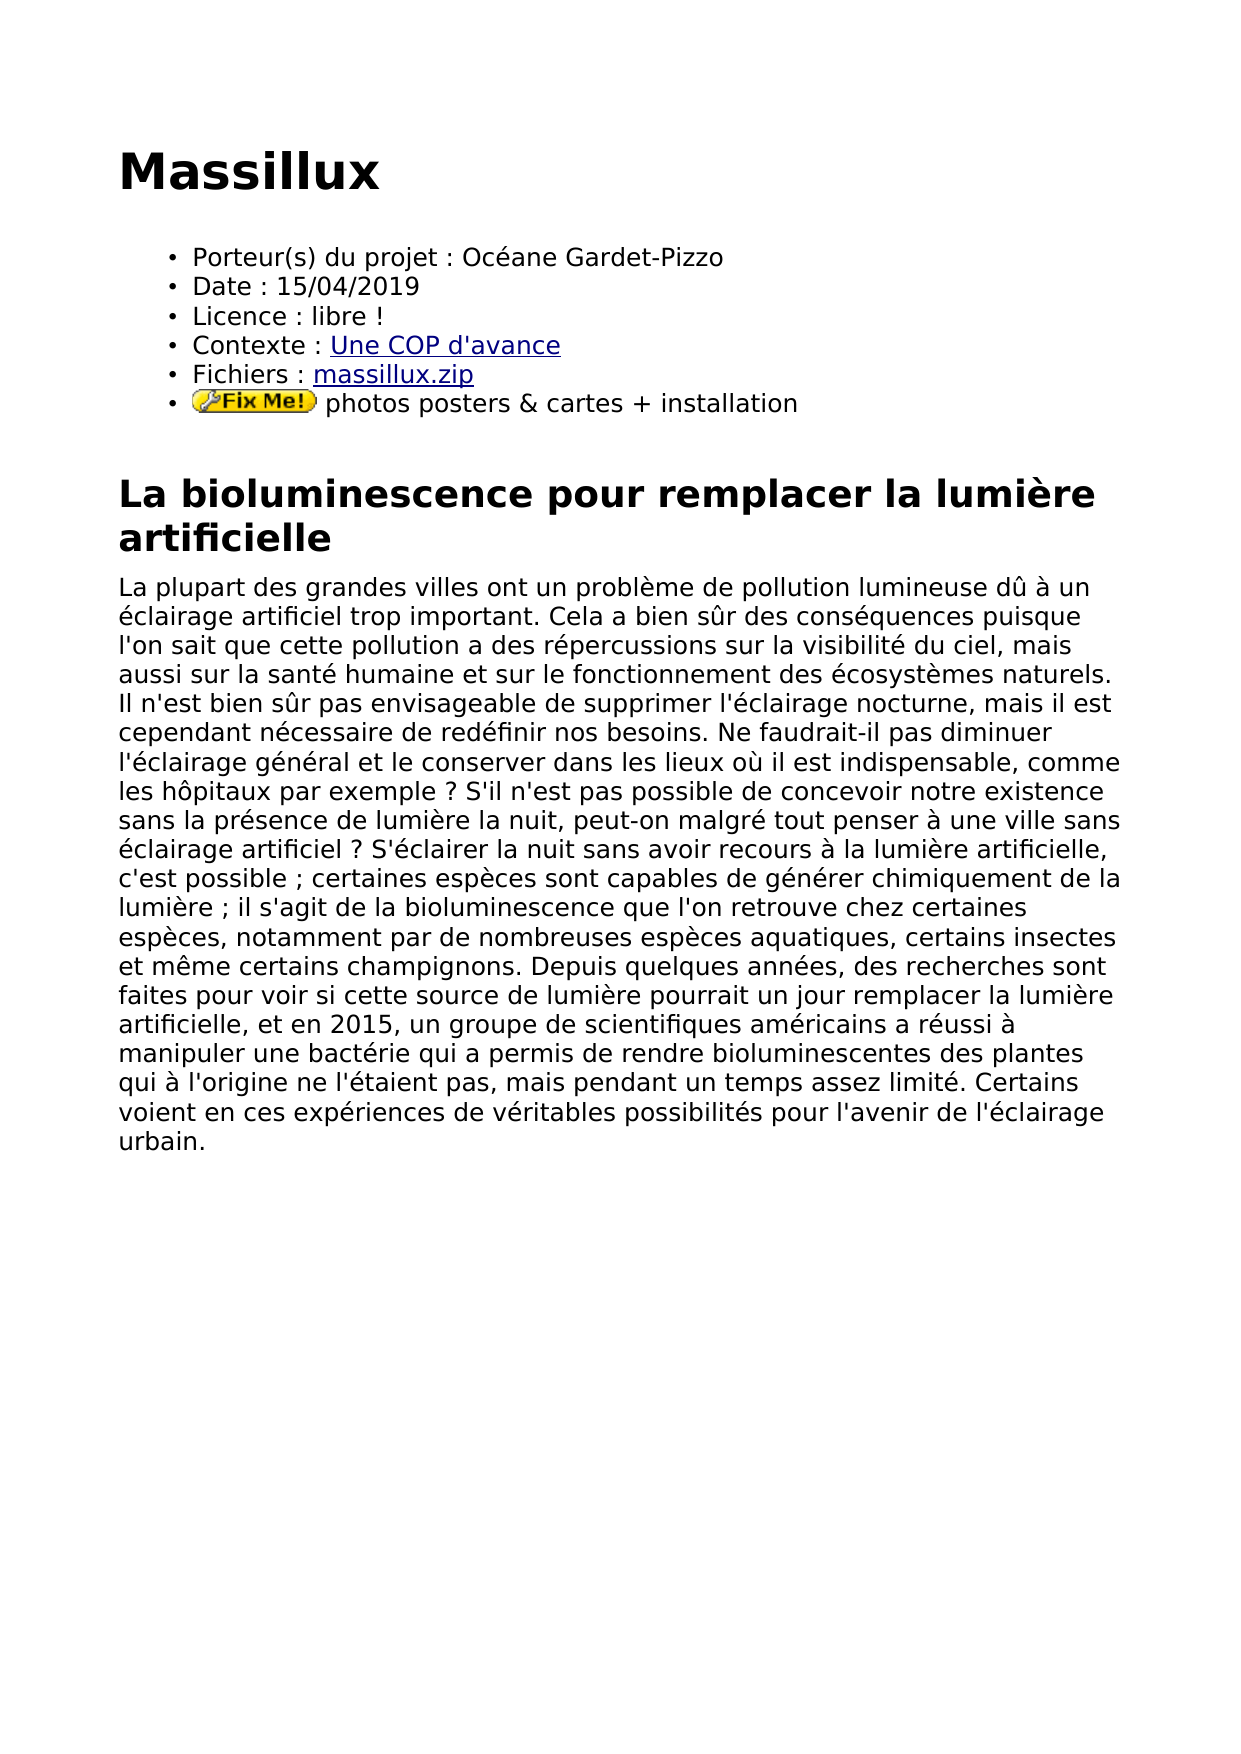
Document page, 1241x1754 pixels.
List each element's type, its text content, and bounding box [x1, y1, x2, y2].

picture [192, 389, 317, 413]
subtitle La bioluminescence pour remplacer la lumière artificielle [118, 473, 1122, 560]
list Date : 15/04/2019 [177, 272, 1122, 302]
list Licence : libre ! [177, 302, 1122, 331]
list photos posters & cartes + installation [177, 389, 1122, 418]
list Fichiers : massillux.zip [177, 360, 1122, 389]
list Contexte : Une COP d'avance [177, 331, 1122, 360]
text La plupart des grandes villes ont un problème de pollution lumineuse dû à un éclairage artificiel trop important. Cela a bien sûr des conséquences puisque l'on sait que cette pollution a des répercussions sur la visibilité du ciel, mais aussi sur la santé humaine et sur le fonctionnement des écosystèmes naturels. Il n'est bien sûr pas envisageable de supprimer l'éclairage nocturne, mais il est cependant nécessaire de redéfinir nos besoins. Ne faudrait-il pas diminuer l'éclairage général et le conserver dans les lieux où il est indispensable, comme les hôpitaux par exemple ? S'il n'est pas possible de concevoir notre existence sans la présence de lumière la nuit, peut-on malgré tout penser à une ville sans éclairage artificiel ? S'éclairer la nuit sans avoir recours à la lumière artificielle, c'est possible ; certaines espèces sont capables de générer chimiquement de la lumière ; il s'agit de la bioluminescence que l'on retrouve chez certaines espèces, notamment par de nombreuses espèces aquatiques, certains insectes et même certains champignons. Depuis quelques années, des recherches sont faites pour voir si cette source de lumière pourrait un jour remplacer la lumière artificielle, et en 2015, un groupe de scientifiques américains a réussi à manipuler une bactérie qui a permis de rendre bioluminescentes des plantes qui à l'origine ne l'étaient pas, mais pendant un temps assez limité. Certains voient en ces expériences de véritables possibilités pour l'avenir de l'éclairage urbain. [118, 573, 1122, 1156]
subtitle Massillux [118, 143, 1122, 201]
list Porteur(s) du projet : Océane Gardet-Pizzo [177, 243, 1122, 272]
